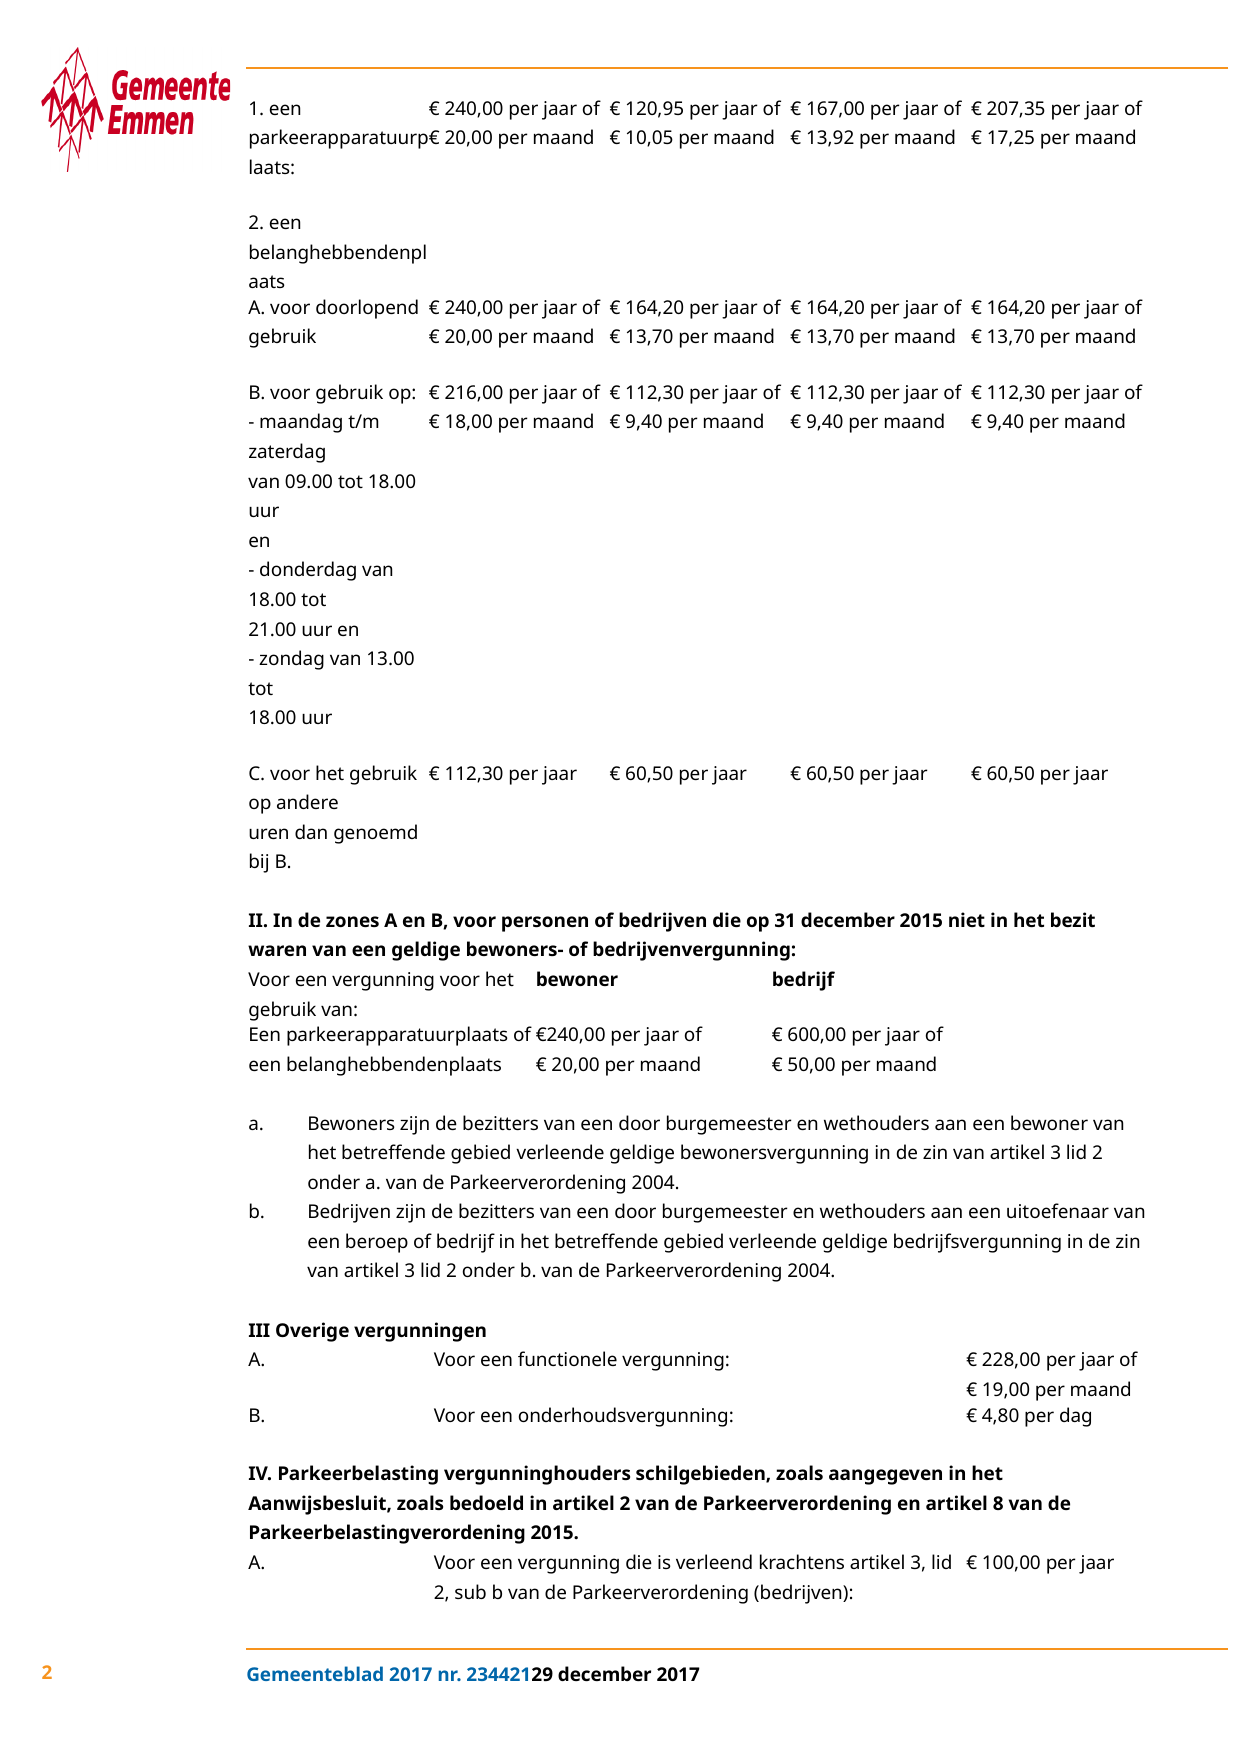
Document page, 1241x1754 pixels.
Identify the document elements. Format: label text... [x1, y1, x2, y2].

table_cell € 164,20 per jaar of € 13,70 per maand [971, 294, 1152, 379]
table_header € 100,00 per jaar [966, 1549, 1152, 1604]
table_cell € 112,30 per jaar of € 9,40 per maand [971, 379, 1152, 760]
table_cell € 60,50 per jaar [790, 760, 971, 874]
table_cell Voor een onderhoudsvergunning: [434, 1402, 966, 1428]
table_cell € 207,35 per jaar of € 17,25 per maand [971, 95, 1152, 209]
table_cell [429, 209, 609, 294]
table_cell 1. een parkeerapparatuurplaats: [248, 95, 429, 209]
table_cell € 120,95 per jaar of € 10,05 per maand [609, 95, 790, 209]
table_header Voor een vergunning voor het gebruik van: [248, 966, 536, 1022]
table_cell € 112,30 per jaar of € 9,40 per maand [609, 379, 790, 760]
table_cell € 4,80 per dag [966, 1402, 1152, 1428]
table_cell €240,00 per jaar of € 20,00 per maand [536, 1022, 772, 1077]
table_cell A. voor doorlopend gebruik [248, 294, 429, 379]
table_cell € 240,00 per jaar of € 20,00 per maand [429, 95, 609, 209]
text IV. Parkeerbelasting vergunninghouders schilgebieden, zoals aangegeven in het Aanwijsbesluit, zoals bedoeld in artikel 2 van de Parkeerverordening en artikel 8 van de Parkeerbelastingverordening 2015. [248, 1460, 1152, 1545]
table_header A. [248, 1347, 433, 1402]
table_header Voor een functionele vergunning: [434, 1347, 966, 1402]
table_cell € 240,00 per jaar of € 20,00 per maand [429, 294, 609, 379]
table_cell [971, 209, 1152, 294]
table_header A. [248, 1549, 433, 1604]
table_header € 228,00 per jaar of € 19,00 per maand [966, 1347, 1152, 1402]
table_header bewoner [536, 966, 772, 1022]
table_cell € 164,20 per jaar of € 13,70 per maand [790, 294, 971, 379]
table_cell C. voor het gebruik op andere uren dan genoemd bij B. [248, 760, 429, 874]
table_cell B. voor gebruik op: - maandag t/m zaterdag van 09.00 tot 18.00 uur en - donderdag van 18.00 tot 21.00 uur en - zondag van 13.00 tot 18.00 uur [248, 379, 429, 760]
table_cell € 112,30 per jaar [429, 760, 609, 874]
table_cell € 164,20 per jaar of € 13,70 per maand [609, 294, 790, 379]
table_cell € 600,00 per jaar of € 50,00 per maand [772, 1022, 1152, 1077]
table_cell € 60,50 per jaar [971, 760, 1152, 874]
text III Overige vergunningen [248, 1317, 1152, 1343]
picture [41, 47, 231, 172]
list Bedrijven zijn de bezitters van een door burgemeester en wethouders aan een uitoefenaar van een beroep of bedrijf in het betreffende gebied verleende geldige bedrijfsvergunning in de zin van artikel 3 lid 2 onder b. van de Parkeerverordening 2004. [248, 1198, 1152, 1283]
table_cell € 112,30 per jaar of € 9,40 per maand [790, 379, 971, 760]
table_cell € 60,50 per jaar [609, 760, 790, 874]
list Bewoners zijn de bezitters van een door burgemeester en wethouders aan een bewoner van het betreffende gebied verleende geldige bewonersvergunning in de zin van artikel 3 lid 2 onder a. van de Parkeerverordening 2004. [248, 1110, 1152, 1195]
table_cell [609, 209, 790, 294]
table_header Voor een vergunning die is verleend krachtens artikel 3, lid 2, sub b van de Parkeerverordening (bedrijven): [434, 1549, 966, 1604]
table_cell Een parkeerapparatuurplaats of een belanghebbendenplaats [248, 1022, 536, 1077]
text II. In de zones A en B, voor personen of bedrijven die op 31 december 2015 niet in het bezit waren van een geldige bewoners- of bedrijvenvergunning: [248, 907, 1152, 962]
table_header bedrijf [772, 966, 1152, 1022]
table_cell € 167,00 per jaar of € 13,92 per maand [790, 95, 971, 209]
table_cell [790, 209, 971, 294]
table_cell 2. een belanghebbendenplaats [248, 209, 429, 294]
table_cell B. [248, 1402, 433, 1428]
table_cell € 216,00 per jaar of € 18,00 per maand [429, 379, 609, 760]
